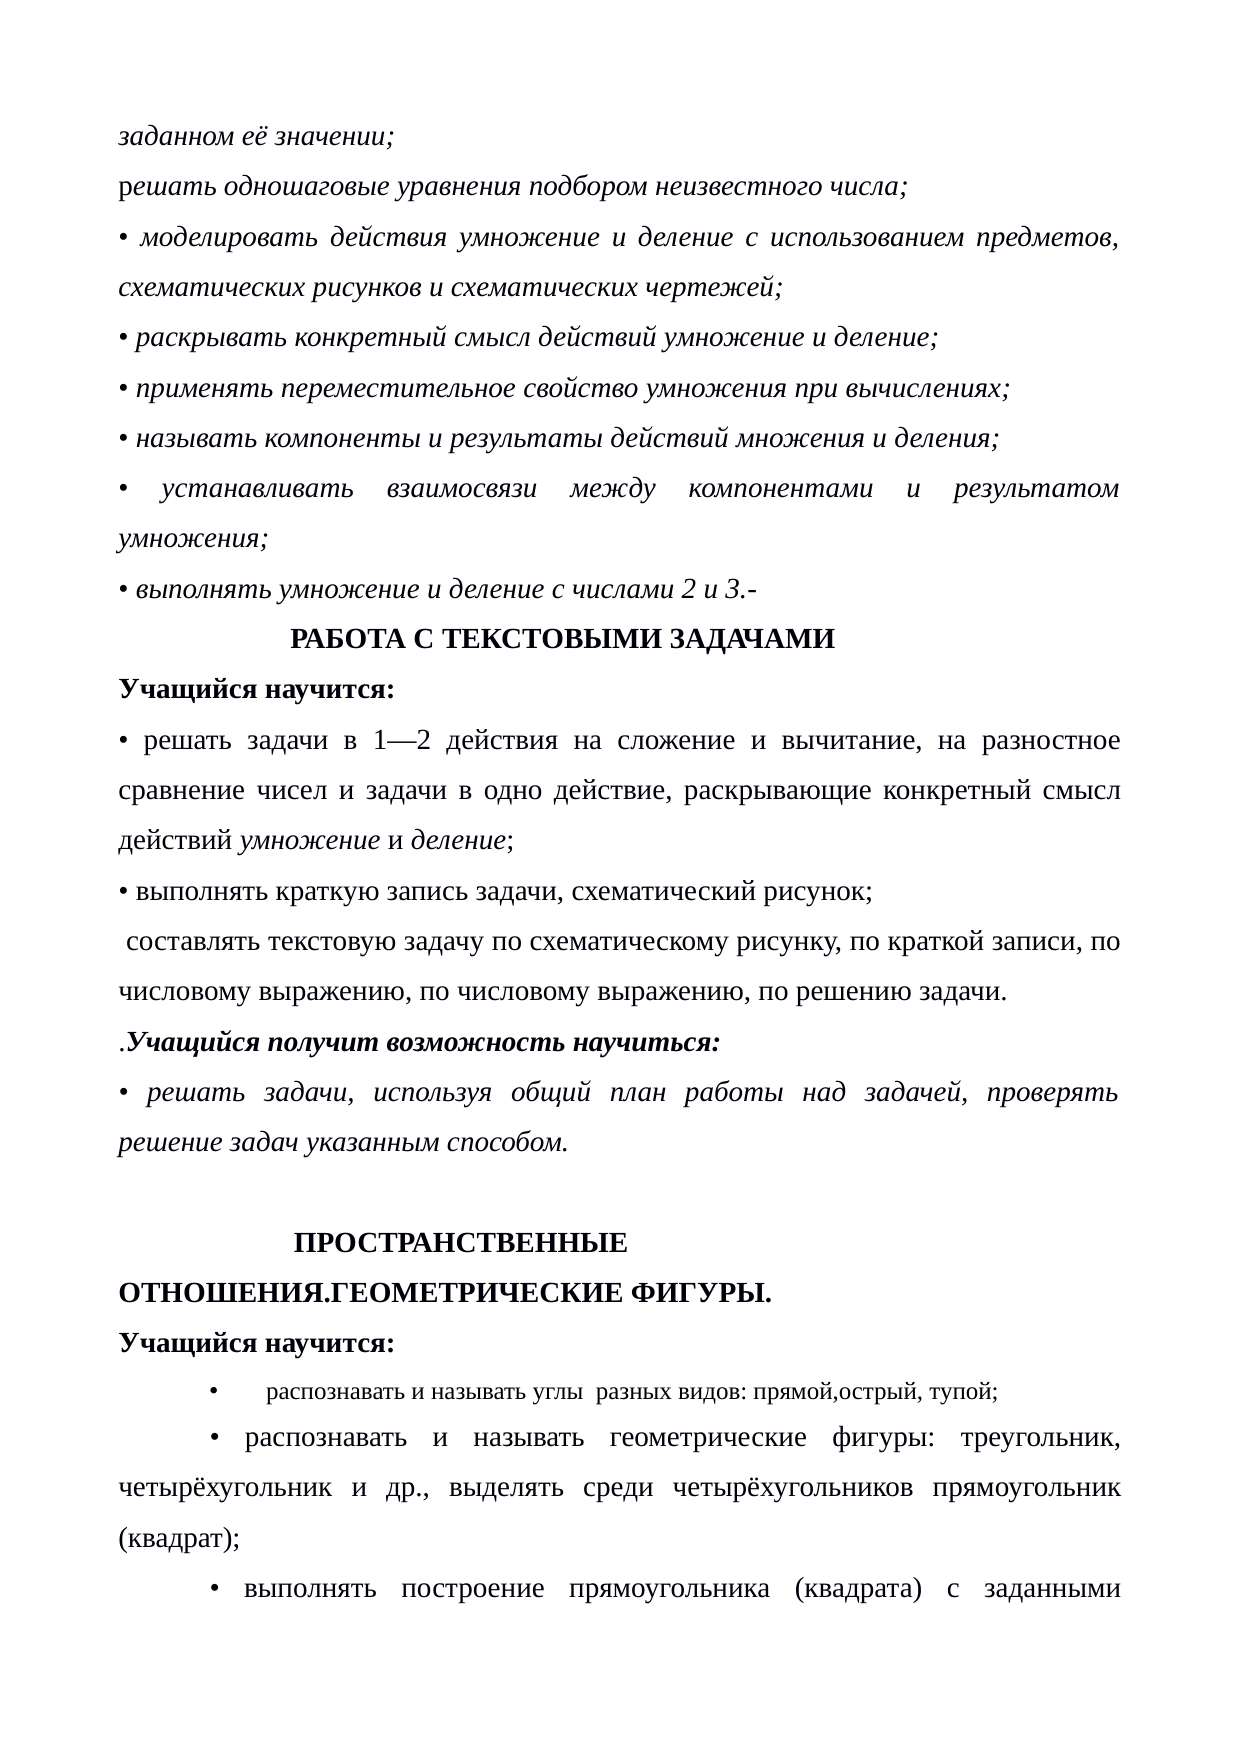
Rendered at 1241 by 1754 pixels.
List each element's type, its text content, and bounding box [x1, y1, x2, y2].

text • устанавливать взаимосвязи между компонентами и результатом умножения; [118, 470, 1122, 554]
text • моделировать действия умножение и деление с использованием предметов, схематических рисунков и схематических чертежей; [118, 219, 1122, 303]
text • распознавать и называть геометрические фигуры: треугольник, четырёхугольник и др., выделять среди четырёхугольников прямоугольник (квадрат); [118, 1419, 1122, 1553]
text • выполнять построение прямоугольника (квадрата) с заданными [118, 1570, 1122, 1603]
text • решать задачи, используя общий план работы над задачей, проверять решение задач указанным способом. [118, 1074, 1122, 1158]
text • раскрывать конкретный смысл действий умножение и деление; [118, 319, 1122, 353]
text • называть компоненты и результаты действий множения и деления; [118, 420, 1122, 453]
text ПРОСТРАНСТВЕННЫЕ ОТНОШЕНИЯ.ГЕОМЕТРИЧЕСКИЕ ФИГУРЫ. [118, 1225, 1122, 1309]
text • применять переместительное свойство умножения при вычислениях; [118, 370, 1122, 403]
text решать одношаговые уравнения подбором неизвестного числа; [118, 168, 1122, 202]
text Учащийся научится: [118, 672, 1122, 705]
text .Учащийся получит возможность научиться: [118, 1024, 1122, 1057]
text • выполнять умножение и деление с числами 2 и 3.- [118, 571, 1122, 604]
text • выполнять краткую запись задачи, схематический рисунок; [118, 873, 1122, 906]
text составлять текстовую задачу по схематическому рисунку, по краткой записи, по числовому выражению, по числовому выражению, по решению задачи. [118, 923, 1122, 1007]
text • решать задачи в 1—2 действия на сложение и вычитание, на разностное сравнение чисел и задачи в одно действие, раскрывающие конкретный смысл действий умножение и деление; [118, 722, 1122, 856]
list распознавать и называть углы разных видов: прямой,острый, тупой; [118, 1376, 1122, 1405]
text РАБОТА С ТЕКСТОВЫМИ ЗАДАЧАМИ [118, 621, 1122, 655]
text заданном её значении; [118, 118, 1122, 152]
text Учащийся научится: [118, 1326, 1122, 1359]
